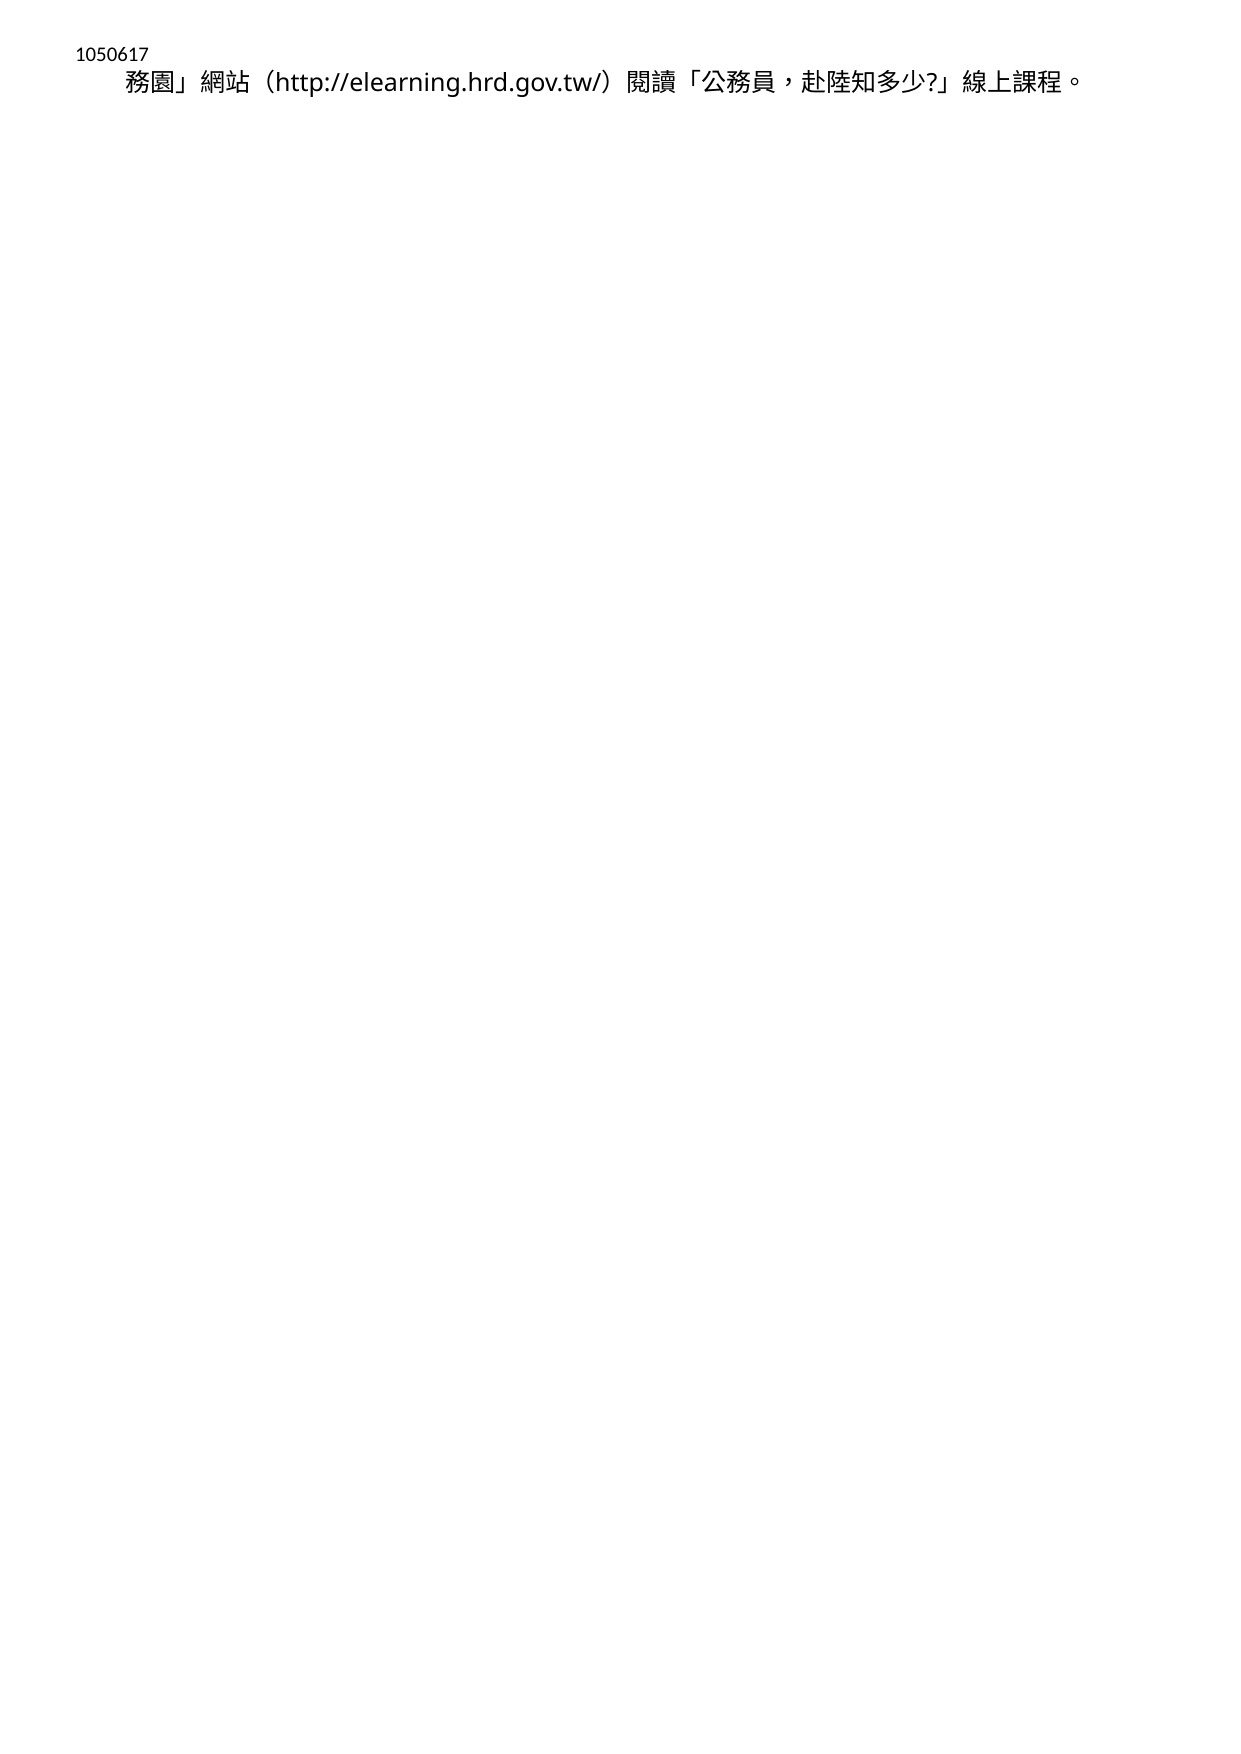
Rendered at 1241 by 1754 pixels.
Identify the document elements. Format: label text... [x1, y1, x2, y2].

text 務園」網站（http://elearning.hrd.gov.tw/）閱讀「公務員，赴陸知多少?」線上課程。 [75, 67, 1145, 98]
